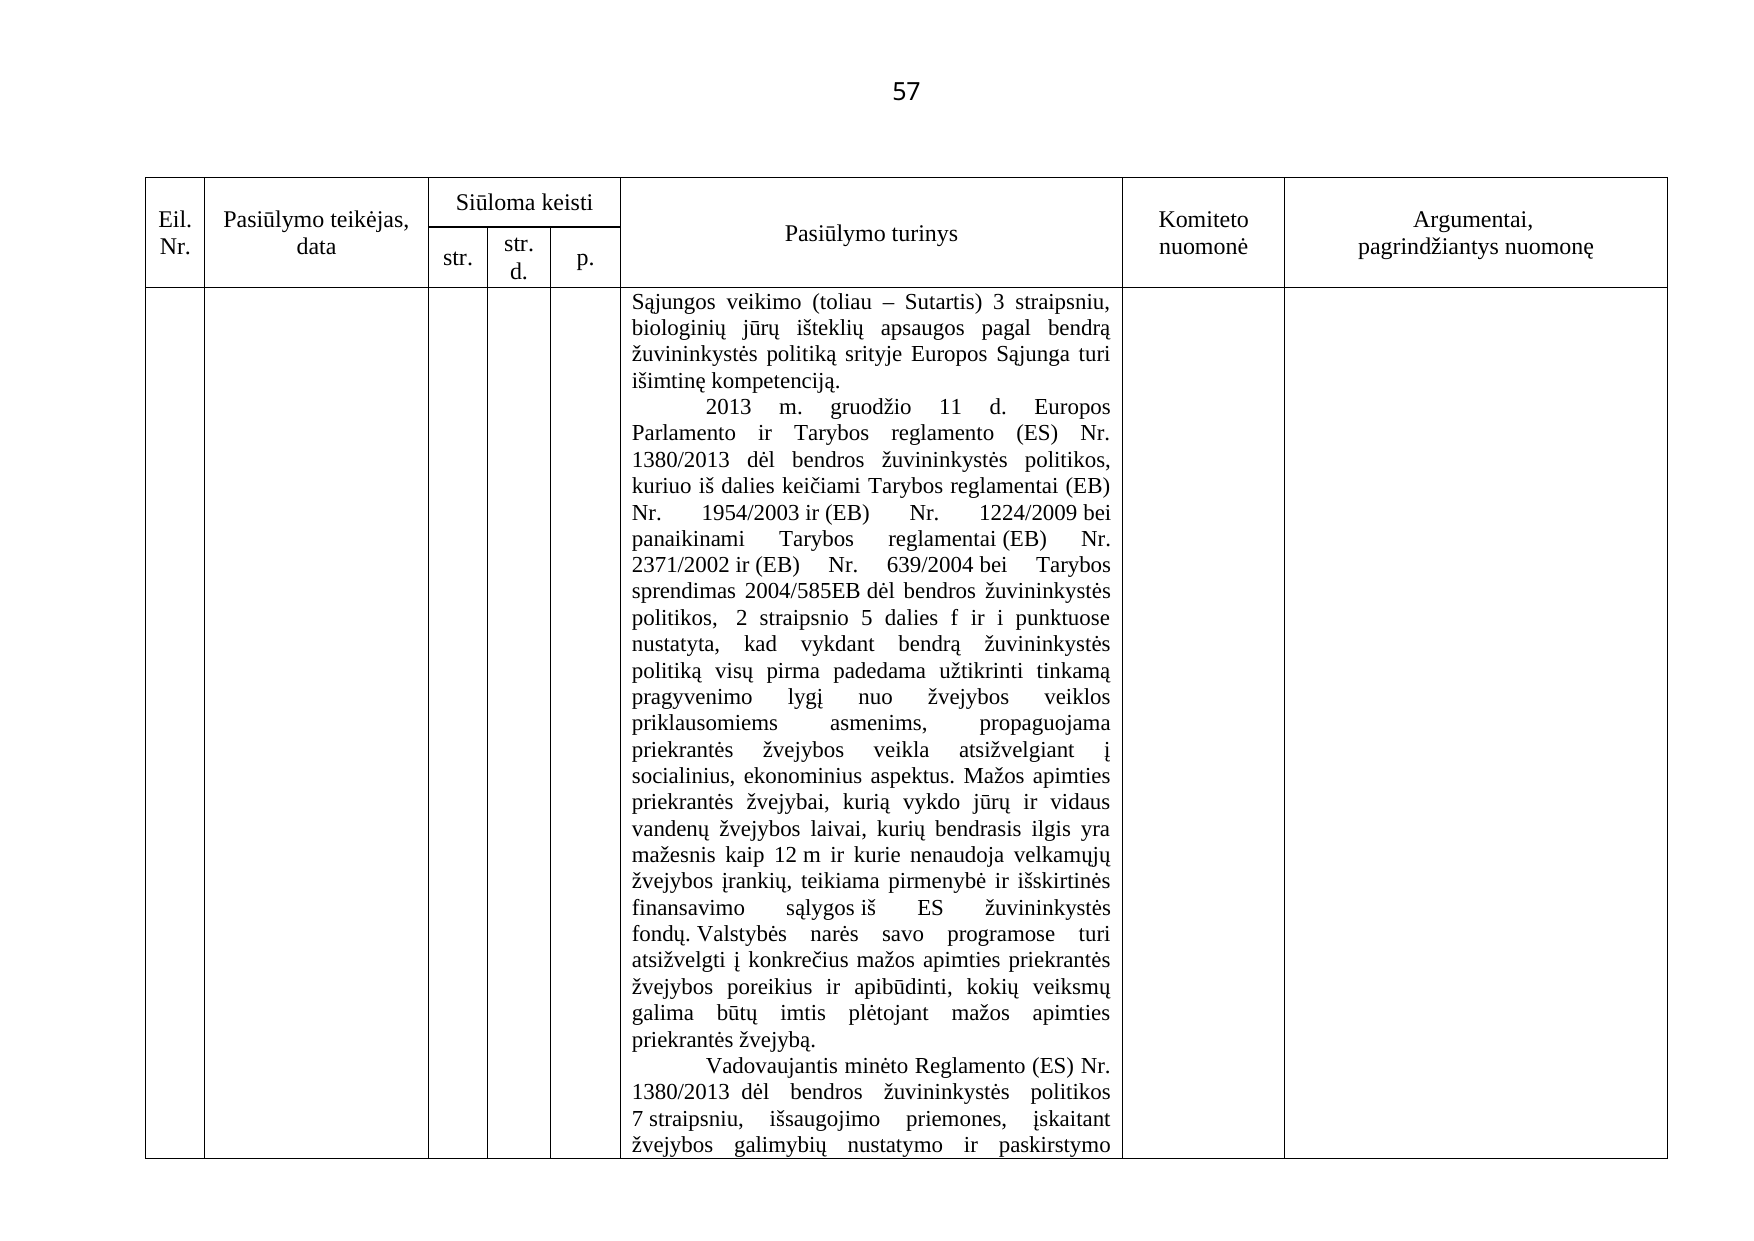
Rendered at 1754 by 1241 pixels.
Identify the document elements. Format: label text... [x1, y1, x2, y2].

table_cell [488, 288, 550, 1157]
table_header Pasiūlymo turinys [621, 178, 1122, 287]
table_cell p. [551, 228, 620, 287]
table_cell Sąjungos veikimo (toliau – Sutartis) 3 straipsniu, biologinių jūrų išteklių apsaugos pagal bendrą žuvininkystės politiką srityje Europos Sąjunga turi išimtinę kompetenciją. 2013 m. gruodžio 11 d. Europos Parlamento ir Tarybos reglamento (ES) Nr. 1380/2013 dėl bendros žuvininkystės politikos, kuriuo iš dalies keičiami Tarybos reglamentai (EB) Nr. 1954/2003 ir (EB) Nr. 1224/2009 bei panaikinami Tarybos reglamentai (EB) Nr. 2371/2002 ir (EB) Nr. 639/2004 bei Tarybos sprendimas 2004/585EB dėl bendros žuvininkystės politikos, 2 straipsnio 5 dalies f ir i punktuose nustatyta, kad vykdant bendrą žuvininkystės politiką visų pirma padedama užtikrinti tinkamą pragyvenimo lygį nuo žvejybos veiklos priklausomiems asmenims, propaguojama priekrantės žvejybos veikla atsižvelgiant į socialinius, ekonominius aspektus. Mažos apimties priekrantės žvejybai, kurią vykdo jūrų ir vidaus vandenų žvejybos laivai, kurių bendrasis ilgis yra mažesnis kaip 12 m ir kurie nenaudoja velkamųjų žvejybos įrankių, teikiama pirmenybė ir išskirtinės finansavimo sąlygos iš ES žuvininkystės fondų. Valstybės narės savo programose turi atsižvelgti į konkrečius mažos apimties priekrantės žvejybos poreikius ir apibūdinti, kokių veiksmų galima būtų imtis plėtojant mažos apimties priekrantės žvejybą. Vadovaujantis minėto Reglamento (ES) Nr. 1380/2013 dėl bendros žuvininkystės politikos 7 straipsniu, išsaugojimo priemones, įskaitant žvejybos galimybių nustatymo ir paskirstymo [621, 288, 1122, 1157]
table_header Argumentai, pagrindžiantys nuomonę [1285, 178, 1667, 287]
table_cell [429, 288, 487, 1157]
table_header Komiteto nuomonė [1123, 178, 1284, 287]
table_cell [205, 288, 428, 1157]
table_cell [1285, 288, 1667, 1157]
table_cell [146, 288, 204, 1157]
table_cell [1123, 288, 1284, 1157]
table_cell str. d. [488, 228, 550, 287]
table_header Eil. Nr. [146, 178, 204, 287]
table_header Pasiūlymo teikėjas, data [205, 178, 428, 287]
table_cell [551, 288, 620, 1157]
table_header Siūloma keisti [429, 178, 620, 226]
table_cell str. [429, 228, 487, 287]
